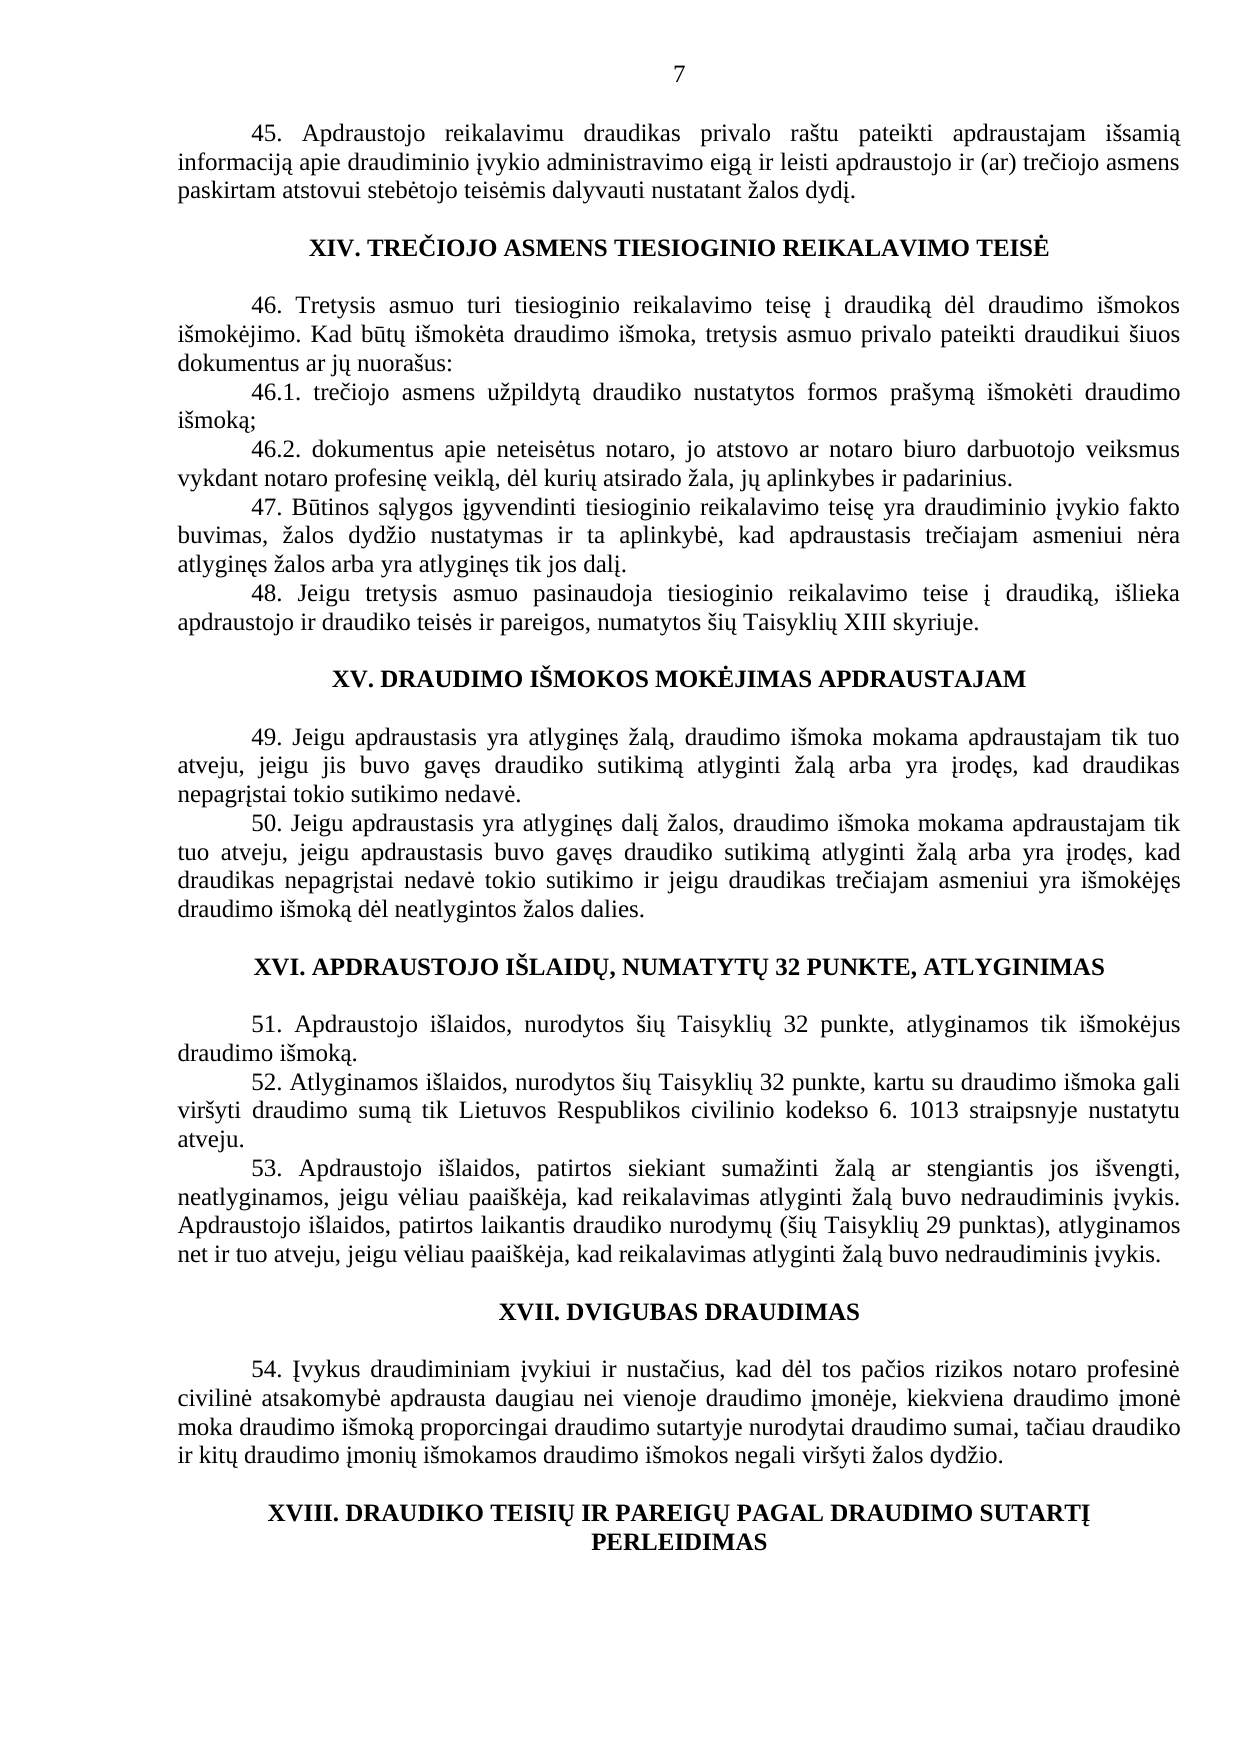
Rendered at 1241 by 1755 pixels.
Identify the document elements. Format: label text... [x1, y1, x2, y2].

text XIV. TREČIOJO ASMENS TIESIOGINIO REIKALAVIMO TEISĖ [177, 233, 1181, 262]
text XVIII. DRAUDIKO TEISIŲ IR PAREIGŲ PAGAL DRAUDIMO SUTARTĮ [177, 1498, 1181, 1527]
text PERLEIDIMAS [177, 1527, 1181, 1556]
text XVI. APDRAUSTOJO IŠLAIDŲ, NUMATYTŲ 32 PUNKTE, ATLYGINIMAS [177, 952, 1181, 981]
text 46.1. trečiojo asmens užpildytą draudiko nustatytos formos prašymą išmokėti draudimo išmoką; [177, 377, 1181, 434]
text 48. Jeigu tretysis asmuo pasinaudoja tiesioginio reikalavimo teise į draudiką, išlieka apdraustojo ir draudiko teisės ir pareigos, numatytos šių Taisyklių XIII skyriuje. [177, 578, 1181, 636]
text 46. Tretysis asmuo turi tiesioginio reikalavimo teisę į draudiką dėl draudimo išmokos išmokėjimo. Kad būtų išmokėta draudimo išmoka, tretysis asmuo privalo pateikti draudikui šiuos dokumentus ar jų nuorašus: [177, 291, 1181, 377]
text 51. Apdraustojo išlaidos, nurodytos šių Taisyklių 32 punkte, atlyginamos tik išmokėjus draudimo išmoką. [177, 1009, 1181, 1067]
text 47. Būtinos sąlygos įgyvendinti tiesioginio reikalavimo teisę yra draudiminio įvykio fakto buvimas, žalos dydžio nustatymas ir ta aplinkybė, kad apdraustasis trečiajam asmeniui nėra atlyginęs žalos arba yra atlyginęs tik jos dalį. [177, 492, 1181, 578]
text 54. Įvykus draudiminiam įvykiui ir nustačius, kad dėl tos pačios rizikos notaro profesinė civilinė atsakomybė apdrausta daugiau nei vienoje draudimo įmonėje, kiekviena draudimo įmonė moka draudimo išmoką proporcingai draudimo sutartyje nurodytai draudimo sumai, tačiau draudiko ir kitų draudimo įmonių išmokamos draudimo išmokos negali viršyti žalos dydžio. [177, 1354, 1181, 1469]
text XVII. DVIGUBAS DRAUDIMAS [177, 1297, 1181, 1326]
text XV. DRAUDIMO IŠMOKOS MOKĖJIMAS APDRAUSTAJAM [177, 664, 1181, 693]
text 53. Apdraustojo išlaidos, patirtos siekiant sumažinti žalą ar stengiantis jos išvengti, neatlyginamos, jeigu vėliau paaiškėja, kad reikalavimas atlyginti žalą buvo nedraudiminis įvykis. Apdraustojo išlaidos, patirtos laikantis draudiko nurodymų (šių Taisyklių 29 punktas), atlyginamos net ir tuo atveju, jeigu vėliau paaiškėja, kad reikalavimas atlyginti žalą buvo nedraudiminis įvykis. [177, 1153, 1181, 1268]
text 46.2. dokumentus apie neteisėtus notaro, jo atstovo ar notaro biuro darbuotojo veiksmus vykdant notaro profesinę veiklą, dėl kurių atsirado žala, jų aplinkybes ir padarinius. [177, 434, 1181, 492]
text 50. Jeigu apdraustasis yra atlyginęs dalį žalos, draudimo išmoka mokama apdraustajam tik tuo atveju, jeigu apdraustasis buvo gavęs draudiko sutikimą atlyginti žalą arba yra įrodęs, kad draudikas nepagrįstai nedavė tokio sutikimo ir jeigu draudikas trečiajam asmeniui yra išmokėjęs draudimo išmoką dėl neatlygintos žalos dalies. [177, 808, 1181, 923]
text 45. Apdraustojo reikalavimu draudikas privalo raštu pateikti apdraustajam išsamią informaciją apie draudiminio įvykio administravimo eigą ir leisti apdraustojo ir (ar) trečiojo asmens paskirtam atstovui stebėtojo teisėmis dalyvauti nustatant žalos dydį. [177, 118, 1181, 204]
text 52. Atlyginamos išlaidos, nurodytos šių Taisyklių 32 punkte, kartu su draudimo išmoka gali viršyti draudimo sumą tik Lietuvos Respublikos civilinio kodekso 6. 1013 straipsnyje nustatytu atveju. [177, 1067, 1181, 1153]
text 49. Jeigu apdraustasis yra atlyginęs žalą, draudimo išmoka mokama apdraustajam tik tuo atveju, jeigu jis buvo gavęs draudiko sutikimą atlyginti žalą arba yra įrodęs, kad draudikas nepagrįstai tokio sutikimo nedavė. [177, 722, 1181, 808]
